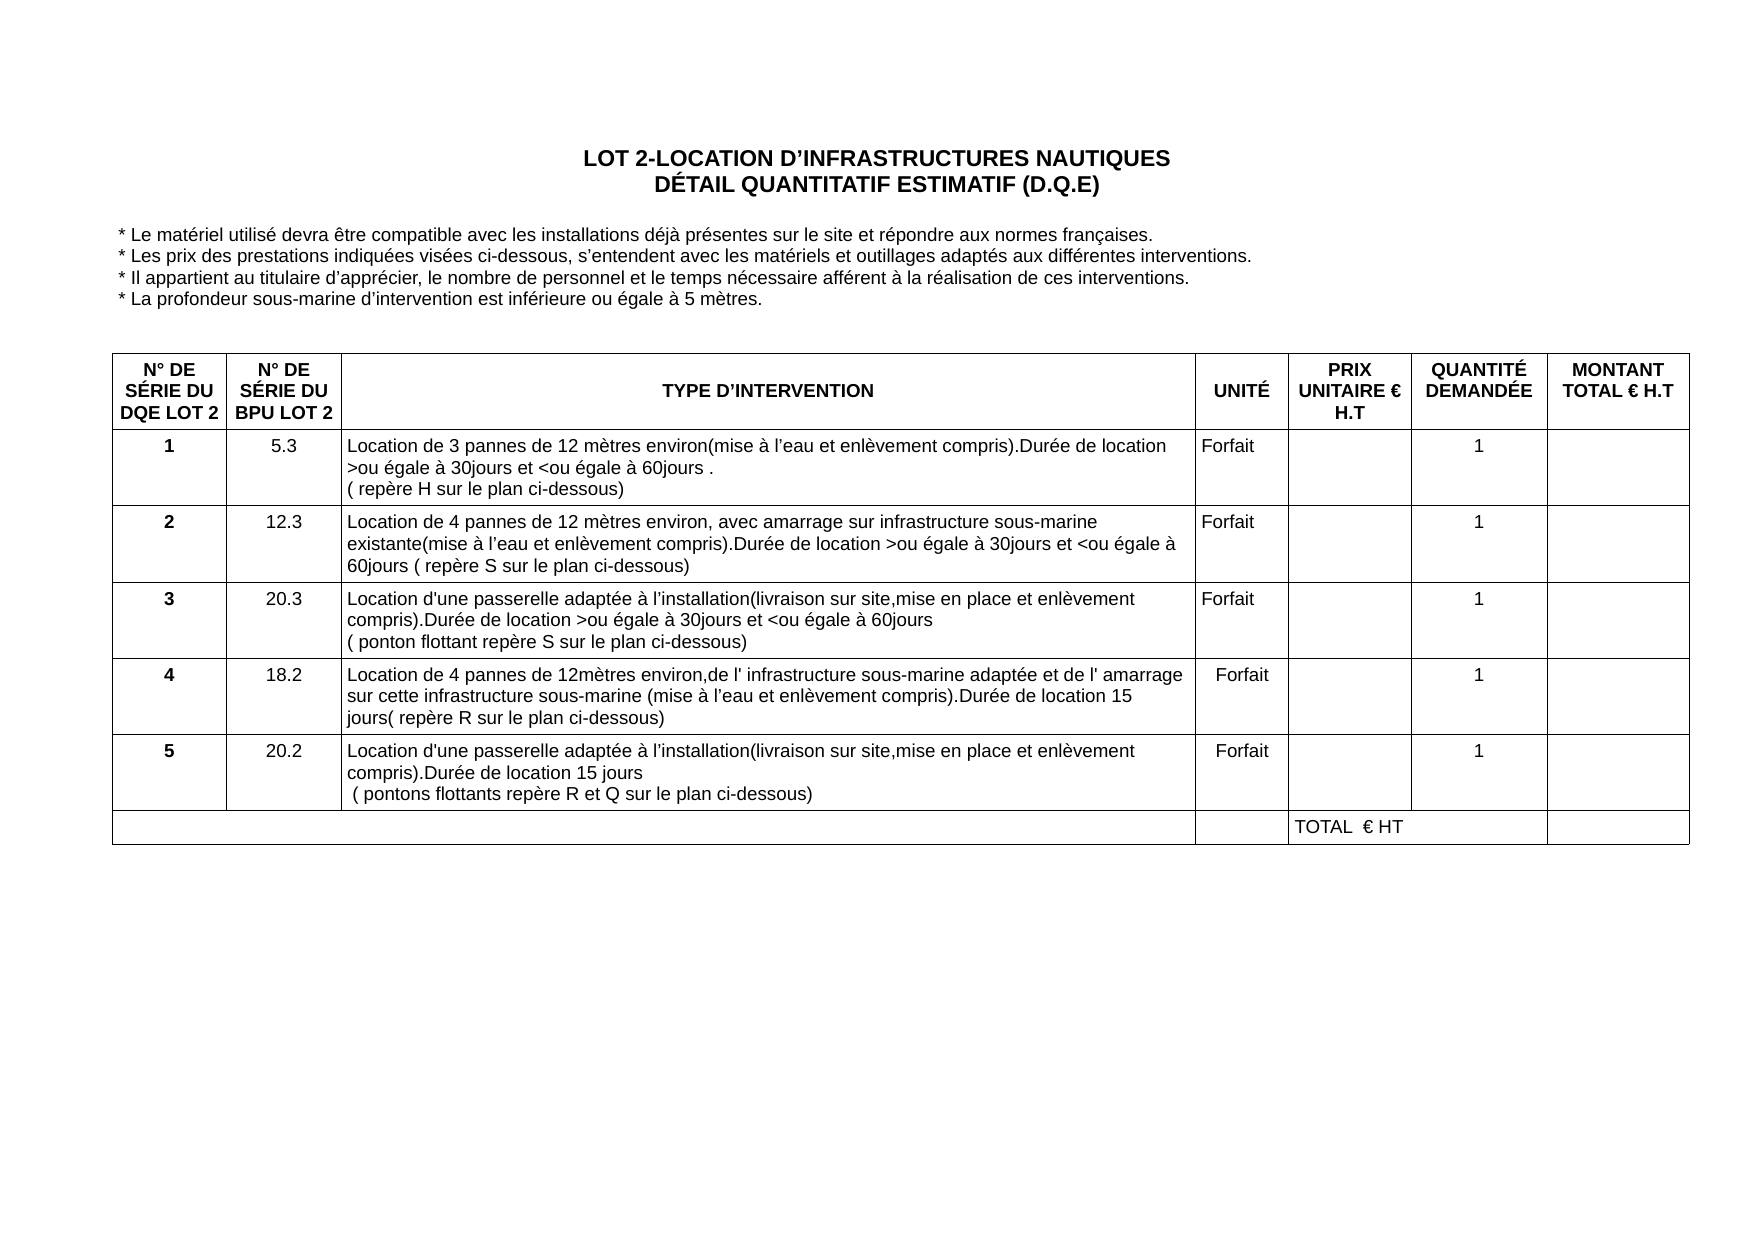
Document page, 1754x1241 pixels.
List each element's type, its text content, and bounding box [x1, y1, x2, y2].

table_cell [1289, 430, 1411, 505]
table_cell 1 [1412, 659, 1547, 734]
table_cell Location d'une passerelle adaptée à l’installation(livraison sur site,mise en place et enlèvement compris).Durée de location >ou égale à 30jours et <ou égale à 60jours ( ponton flottant repère S sur le plan ci-dessous) [342, 583, 1195, 658]
table_cell 1 [1412, 735, 1547, 810]
text * Le matériel utilisé devra être compatible avec les installations déjà présentes sur le site et répondre aux normes françaises. [118, 223, 1636, 245]
table_cell [1289, 506, 1411, 582]
table_cell [1548, 583, 1689, 658]
table_header N° DE SÉRIE DU BPU LOT 2 [227, 354, 341, 429]
table_cell Forfait [1196, 735, 1288, 810]
text DÉTAIL QUANTITATIF ESTIMATIF (D.Q.E) [118, 171, 1636, 197]
table_cell [1548, 735, 1689, 810]
table_cell 5.3 [227, 430, 341, 505]
table_cell Location de 4 pannes de 12 mètres environ, avec amarrage sur infrastructure sous-marine existante(mise à l’eau et enlèvement compris).Durée de location >ou égale à 30jours et <ou égale à 60jours ( repère S sur le plan ci-dessous) [342, 506, 1195, 582]
table_cell Location d'une passerelle adaptée à l’installation(livraison sur site,mise en place et enlèvement compris).Durée de location 15 jours ( pontons flottants repère R et Q sur le plan ci-dessous) [342, 735, 1195, 810]
table_cell [113, 811, 1195, 843]
table_cell 4 [113, 659, 226, 734]
text * Les prix des prestations indiquées visées ci-dessous, s’entendent avec les matériels et outillages adaptés aux différentes interventions. [118, 245, 1636, 267]
text * La profondeur sous-marine d’intervention est inférieure ou égale à 5 mètres. [118, 288, 1636, 310]
table_cell 3 [113, 583, 226, 658]
table_cell Forfait [1196, 506, 1288, 582]
table_cell 1 [113, 430, 226, 505]
table_header PRIX UNITAIRE € H.T [1289, 354, 1411, 429]
table_cell 20.2 [227, 735, 341, 810]
table_header QUANTITÉ DEMANDÉE [1412, 354, 1547, 429]
table_cell Forfait [1196, 583, 1288, 658]
table_header UNITÉ [1196, 354, 1288, 429]
table_cell Location de 4 pannes de 12mètres environ,de l' infrastructure sous-marine adaptée et de l' amarrage sur cette infrastructure sous-marine (mise à l’eau et enlèvement compris).Durée de location 15 jours( repère R sur le plan ci-dessous) [342, 659, 1195, 734]
text LOT 2-LOCATION D’INFRASTRUCTURES NAUTIQUES [118, 144, 1636, 171]
table_cell 18.2 [227, 659, 341, 734]
table_cell 1 [1412, 583, 1547, 658]
table_cell 1 [1412, 430, 1547, 505]
table_cell 2 [113, 506, 226, 582]
text * Il appartient au titulaire d’apprécier, le nombre de personnel et le temps nécessaire afférent à la réalisation de ces interventions. [118, 267, 1636, 288]
table_cell 20.3 [227, 583, 341, 658]
table_cell [1289, 583, 1411, 658]
table_cell [1196, 811, 1288, 843]
table_cell [1548, 811, 1689, 843]
table_cell 5 [113, 735, 226, 810]
table_header MONTANT TOTAL € H.T [1548, 354, 1689, 429]
table_cell [1548, 506, 1689, 582]
table_cell Forfait [1196, 659, 1288, 734]
table_cell 12.3 [227, 506, 341, 582]
table_cell [1548, 430, 1689, 505]
table_cell TOTAL € HT [1289, 811, 1547, 843]
table_cell [1289, 735, 1411, 810]
table_header N° DE SÉRIE DU DQE LOT 2 [113, 354, 226, 429]
table_cell Location de 3 pannes de 12 mètres environ(mise à l’eau et enlèvement compris).Durée de location >ou égale à 30jours et <ou égale à 60jours . ( repère H sur le plan ci-dessous) [342, 430, 1195, 505]
table_header TYPE D’INTERVENTION [342, 354, 1195, 429]
table_cell 1 [1412, 506, 1547, 582]
table_cell Forfait [1196, 430, 1288, 505]
table_cell [1548, 659, 1689, 734]
table_cell [1289, 659, 1411, 734]
